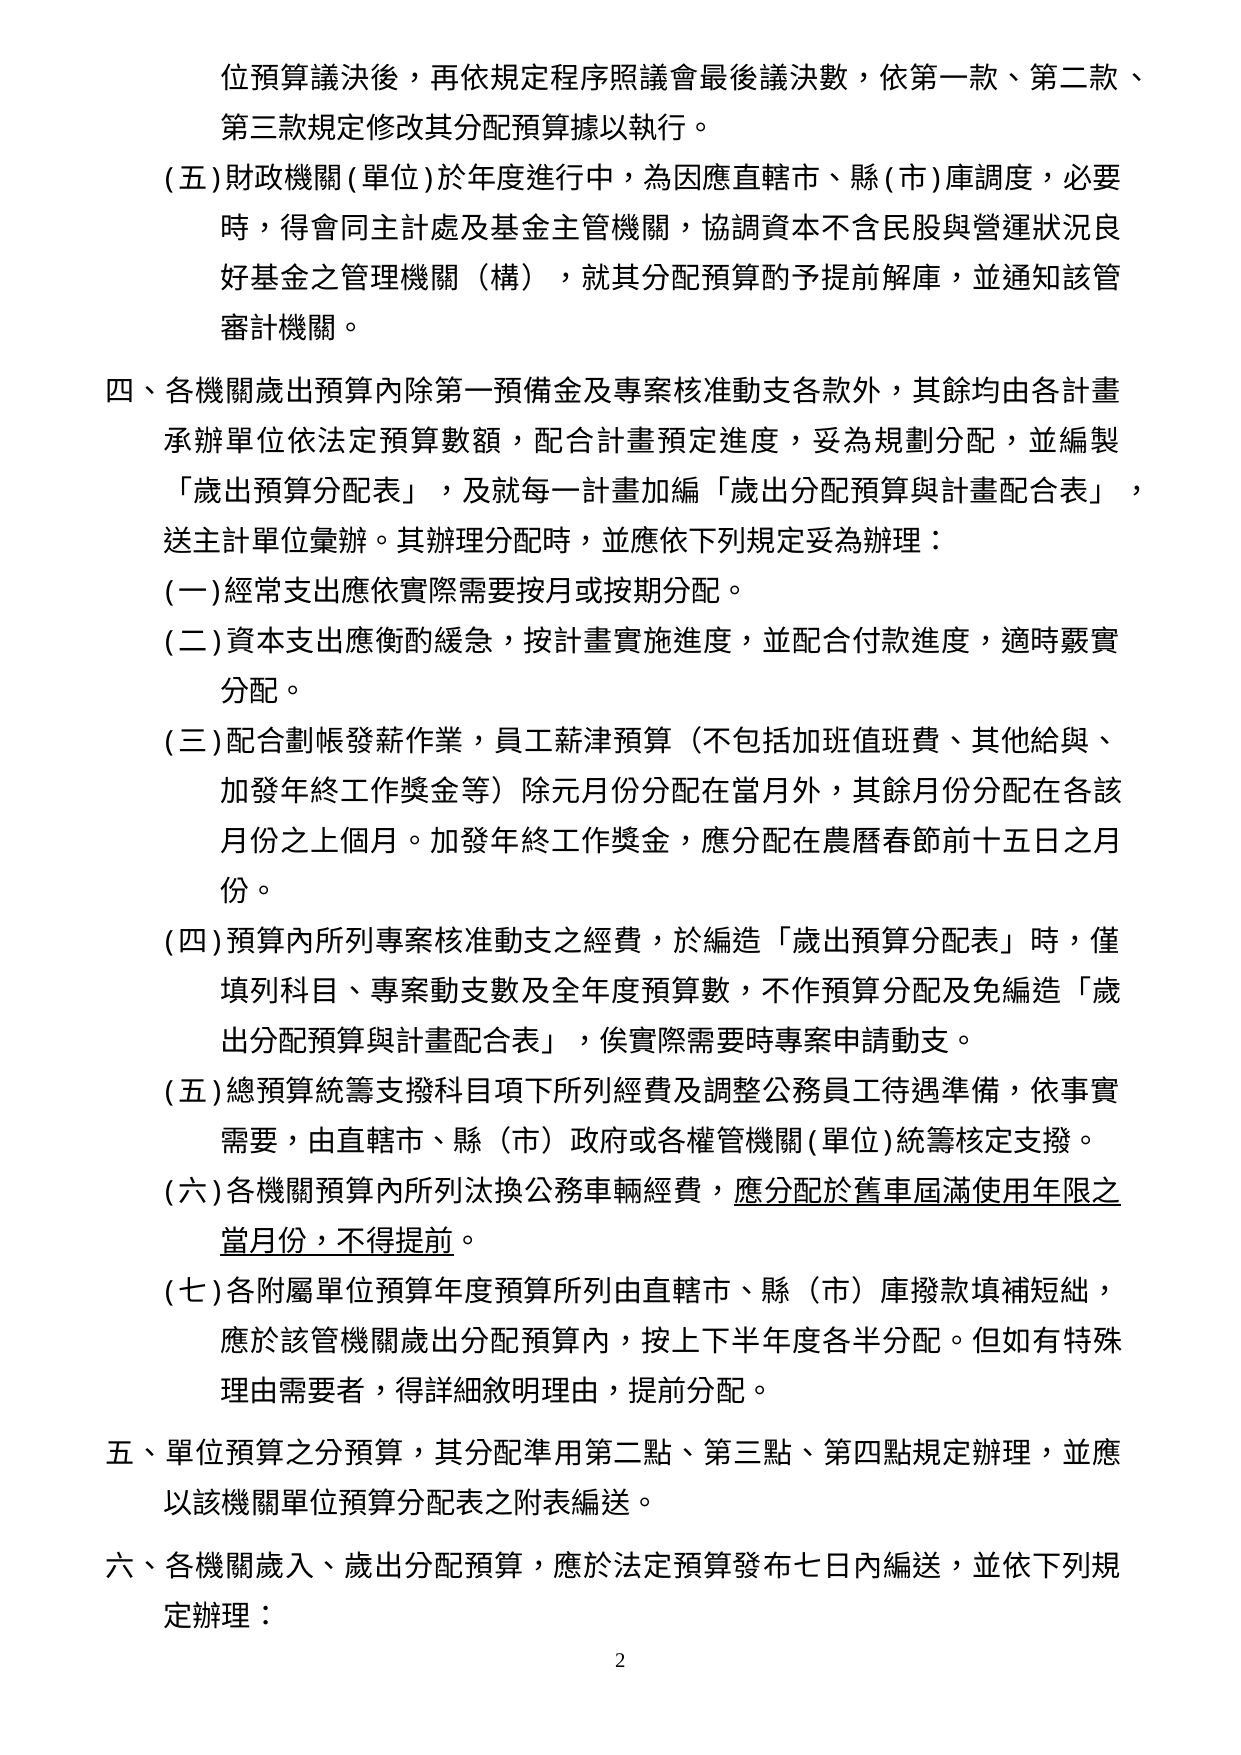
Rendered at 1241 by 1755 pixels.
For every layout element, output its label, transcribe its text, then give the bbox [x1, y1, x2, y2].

text (五)總預算統籌支撥科目項下所列經費及調整公務員工待遇準備，依事實需要，由直轄市、縣（市）政府或各權管機關(單位)統籌核定支撥。 [160, 1060, 1122, 1160]
text (六)各機關預算內所列汰換公務車輛經費，應分配於舊車屆滿使用年限之當月份，不得提前。 [160, 1160, 1122, 1260]
text (七)各附屬單位預算年度預算所列由直轄市、縣（市）庫撥款填補短絀，應於該管機關歲出分配預算內，按上下半年度各半分配。但如有特殊理由需要者，得詳細敘明理由，提前分配。 [160, 1260, 1122, 1410]
text 五、單位預算之分預算，其分配準用第二點、第三點、第四點規定辦理，並應以該機關單位預算分配表之附表編送。 [106, 1422, 1122, 1522]
text 四、各機關歲出預算內除第一預備金及專案核准動支各款外，其餘均由各計畫承辦單位依法定預算數額，配合計畫預定進度，妥為規劃分配，並編製「歲出預算分配表」，及就每一計畫加編「歲出分配預算與計畫配合表」，送主計單位彙辦。其辦理分配時，並應依下列規定妥為辦理： [106, 360, 1122, 560]
text (四)各基金繳庫盈餘（賸餘）分配預算之編製，應以議會最後議決之各該附屬單位預算列數為準。但各該附屬單位預算倘未能於辦理歲入分配預算時議決，各主管機關應先行照總預算暫列數編製，俟各該附屬單位預算議決後，再依規定程序照議會最後議決數，依第一款、第二款、第三款規定修改其分配預算據以執行。 [160, 47, 1122, 147]
text (二)資本支出應衡酌緩急，按計畫實施進度，並配合付款進度，適時覈實分配。 [160, 610, 1122, 710]
text (三)配合劃帳發薪作業，員工薪津預算（不包括加班值班費、其他給與、加發年終工作獎金等）除元月份分配在當月外，其餘月份分配在各該月份之上個月。加發年終工作獎金，應分配在農曆春節前十五日之月份。 [160, 710, 1122, 910]
text 六、各機關歲入、歲出分配預算，應於法定預算發布七日內編送，並依下列規定辦理： [106, 1535, 1122, 1635]
text (四)預算內所列專案核准動支之經費，於編造「歲出預算分配表」時，僅填列科目、專案動支數及全年度預算數，不作預算分配及免編造「歲出分配預算與計畫配合表」，俟實際需要時專案申請動支。 [160, 910, 1122, 1060]
text (一)經常支出應依實際需要按月或按期分配。 [160, 560, 1122, 610]
text (五)財政機關(單位)於年度進行中，為因應直轄市、縣(市)庫調度，必要時，得會同主計處及基金主管機關，協調資本不含民股與營運狀況良好基金之管理機關（構），就其分配預算酌予提前解庫，並通知該管審計機關。 [160, 147, 1122, 347]
